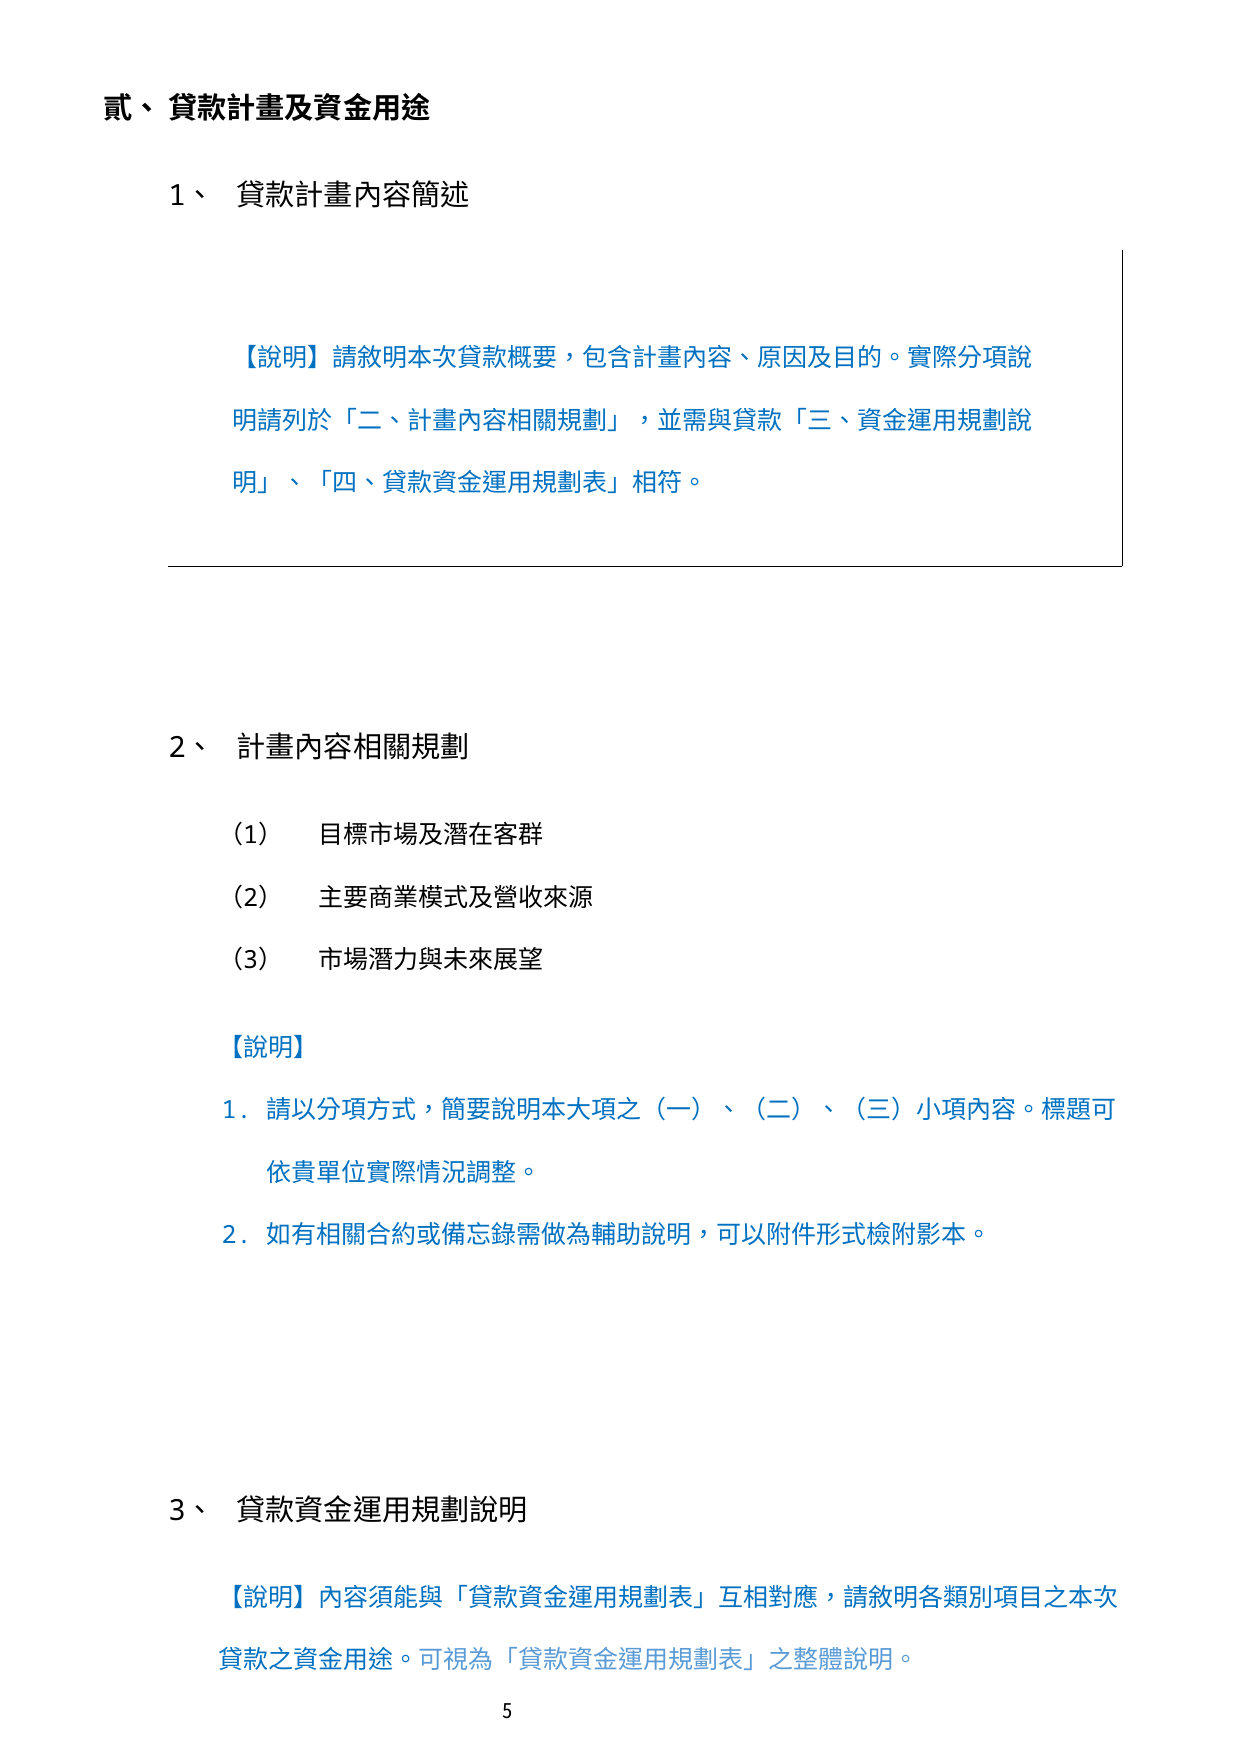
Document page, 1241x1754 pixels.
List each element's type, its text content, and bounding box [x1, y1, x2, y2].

list 主要商業模式及營收來源 [218, 854, 1122, 916]
list 請以分項方式，簡要說明本大項之（一）、（二）、（三）小項內容。標題可依貴單位實際情況調整。 [221, 1066, 1122, 1191]
text 【說明】請敘明本次貸款概要，包含計畫內容、原因及目的。實際分項說明請列於「二、計畫內容相關規劃」，並需與貸款「三、資金運用規劃說明」、「四、貸款資金運用規劃表」相符。 [168, 249, 1122, 566]
list 計畫內容相關規劃 [168, 704, 1122, 766]
list 貸款計畫內容簡述 [168, 152, 1122, 214]
list 貸款資金運用規劃說明 [168, 1466, 1122, 1529]
list 目標市場及潛在客群 [218, 791, 1122, 854]
list 市場潛力與未來展望 [218, 916, 1122, 979]
text 【說明】內容須能與「貸款資金運用規劃表」互相對應，請敘明各類別項目之本次貸款之資金用途。可視為「貸款資金運用規劃表」之整體說明。 [218, 1554, 1122, 1679]
list 貸款計畫及資金用途 [103, 64, 1122, 127]
list 如有相關合約或備忘錄需做為輔助說明，可以附件形式檢附影本。 [221, 1191, 1122, 1254]
text 【說明】 [218, 1004, 1122, 1066]
